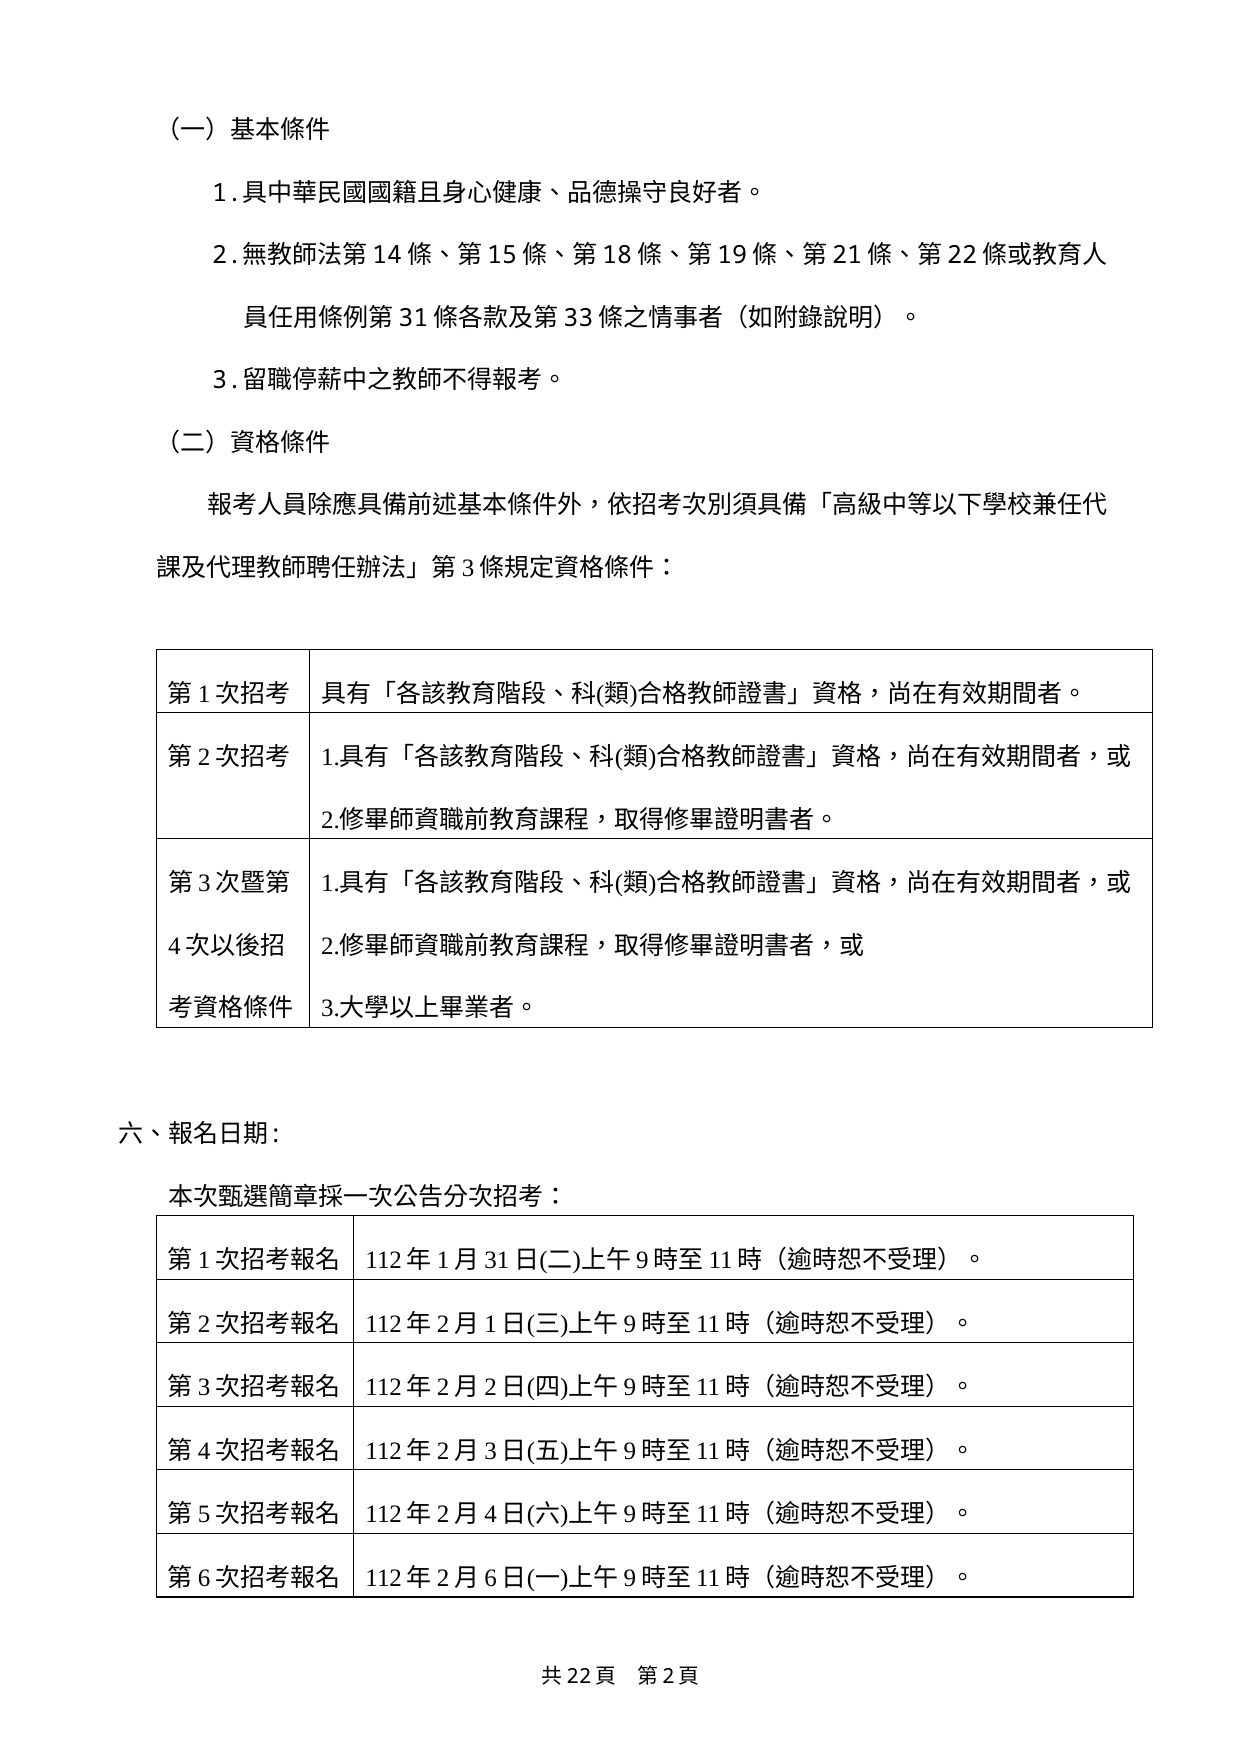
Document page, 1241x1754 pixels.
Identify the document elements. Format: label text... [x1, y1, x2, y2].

table_cell 1.具有「各該教育階段、科(類)合格教師證書」資格，尚在有效期間者，或 2.修畢師資職前教育課程，取得修畢證明書者，或 3.大學以上畢業者。 [310, 839, 1152, 1027]
table_cell 第3次招考報名 [157, 1343, 353, 1406]
text （一）基本條件 [156, 86, 1122, 148]
table_header 第1次招考 [157, 650, 309, 712]
text 3.留職停薪中之教師不得報考。 [212, 336, 1122, 398]
table_header 第1次招考報名 [157, 1216, 353, 1279]
text 六、報名日期: 本次甄選簡章採一次公告分次招考： [118, 1090, 1122, 1215]
table_cell 第6次招考報名 [157, 1534, 353, 1596]
table_cell 第2次招考報名 [157, 1280, 353, 1342]
table_cell 112年2月1日(三)上午9時至11時（逾時恕不受理）。 [354, 1280, 1133, 1342]
table_cell 第4次招考報名 [157, 1407, 353, 1469]
text （二）資格條件 [156, 398, 1122, 461]
text 1.具中華民國國籍且身心健康、品德操守良好者。 [212, 148, 1122, 211]
table_cell 第3次暨第4次以後招考資格條件 [157, 839, 309, 1027]
table_cell 1.具有「各該教育階段、科(類)合格教師證書」資格，尚在有效期間者，或 2.修畢師資職前教育課程，取得修畢證明書者。 [310, 713, 1152, 838]
table_header 112年1月31日(二)上午9時至11時（逾時恕不受理）。 [354, 1216, 1133, 1279]
table_cell 112年2月3日(五)上午9時至11時（逾時恕不受理）。 [354, 1407, 1133, 1469]
table_cell 112年2月6日(一)上午9時至11時（逾時恕不受理）。 [354, 1534, 1133, 1596]
table_cell 112年2月4日(六)上午9時至11時（逾時恕不受理）。 [354, 1470, 1133, 1533]
text 報考人員除應具備前述基本條件外，依招考次別須具備「高級中等以下學校兼任代課及代理教師聘任辦法」第3條規定資格條件： [157, 461, 1122, 586]
table_cell 第5次招考報名 [157, 1470, 353, 1533]
table_cell 112年2月2日(四)上午9時至11時（逾時恕不受理）。 [354, 1343, 1133, 1406]
text 2.無教師法第14條、第15條、第18條、第19條、第21條、第22條或教育人員任用條例第31條各款及第33條之情事者（如附錄說明）。 [212, 211, 1122, 336]
table_cell 第2次招考 [157, 713, 309, 838]
table_header 具有「各該教育階段、科(類)合格教師證書」資格，尚在有效期間者。 [310, 650, 1152, 712]
